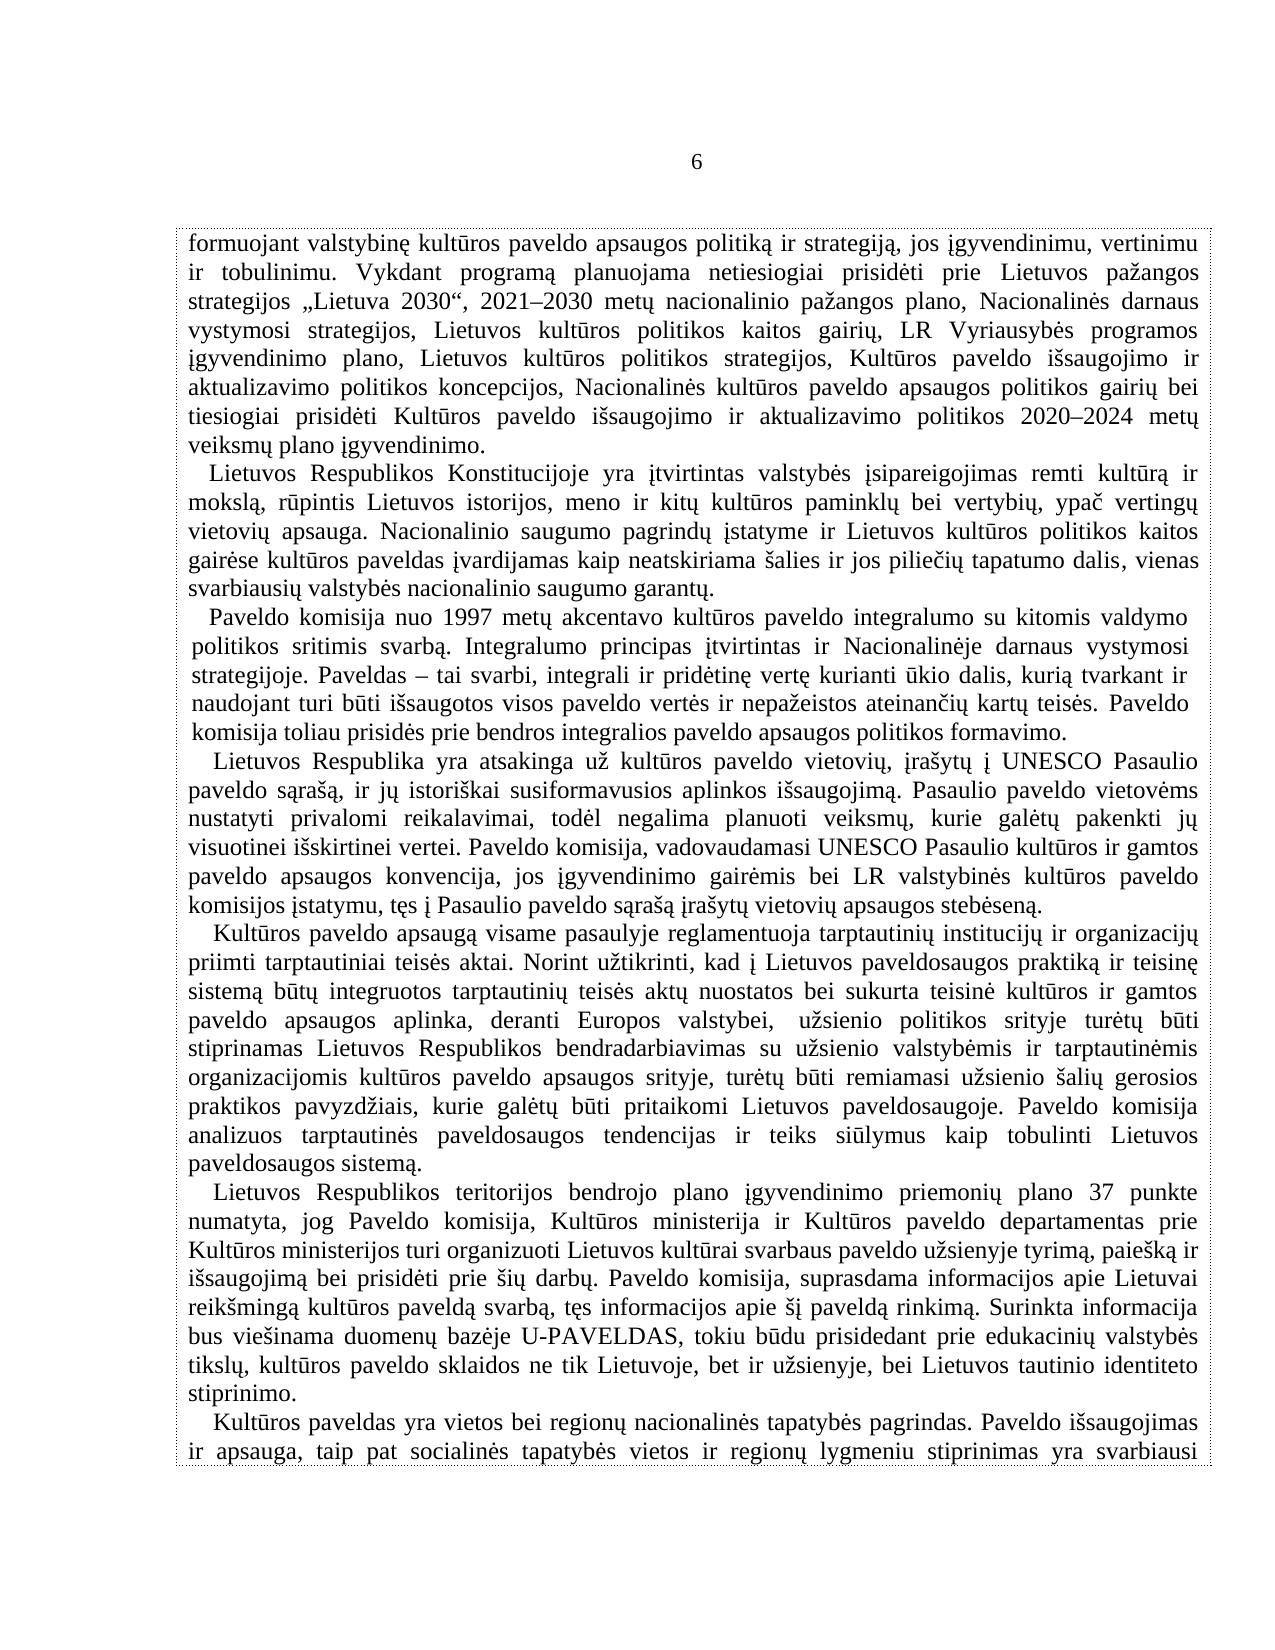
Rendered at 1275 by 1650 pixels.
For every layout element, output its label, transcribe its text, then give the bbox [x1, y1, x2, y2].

table_cell formuojant valstybinę kultūros paveldo apsaugos politiką ir strategiją, jos įgyvendinimu, vertinimu ir tobulinimu. Vykdant programą planuojama netiesiogiai prisidėti prie Lietuvos pažangos strategijos „Lietuva 2030“, 2021–2030 metų nacionalinio pažangos plano, Nacionalinės darnaus vystymosi strategijos, Lietuvos kultūros politikos kaitos gairių, LR Vyriausybės programos įgyvendinimo plano, Lietuvos kultūros politikos strategijos, Kultūros paveldo išsaugojimo ir aktualizavimo politikos koncepcijos, Nacionalinės kultūros paveldo apsaugos politikos gairių bei tiesiogiai prisidėti Kultūros paveldo išsaugojimo ir aktualizavimo politikos 2020–2024 metų veiksmų plano įgyvendinimo. Lietuvos Respublikos Konstitucijoje yra įtvirtintas valstybės įsipareigojimas remti kultūrą ir mokslą, rūpintis Lietuvos istorijos, meno ir kitų kultūros paminklų bei vertybių, ypač vertingų vietovių apsauga. Nacionalinio saugumo pagrindų įstatyme ir Lietuvos kultūros politikos kaitos gairėse kultūros paveldas įvardijamas kaip neatskiriama šalies ir jos piliečių tapatumo dalis, vienas svarbiausių valstybės nacionalinio saugumo garantų. Paveldo komisija nuo 1997 metų akcentavo kultūros paveldo integralumo su kitomis valdymo politikos sritimis svarbą. Integralumo principas įtvirtintas ir Nacionalinėje darnaus vystymosi strategijoje. Paveldas – tai svarbi, integrali ir pridėtinę vertę kurianti ūkio dalis, kurią tvarkant ir naudojant turi būti išsaugotos visos paveldo vertės ir nepažeistos ateinančių kartų teisės. Paveldo komisija toliau prisidės prie bendros integralios paveldo apsaugos politikos formavimo. Lietuvos Respublika yra atsakinga už kultūros paveldo vietovių, įrašytų į UNESCO Pasaulio paveldo sąrašą, ir jų istoriškai susiformavusios aplinkos išsaugojimą. Pasaulio paveldo vietovėms nustatyti privalomi reikalavimai, todėl negalima planuoti veiksmų, kurie galėtų pakenkti jų visuotinei išskirtinei vertei. Paveldo komisija, vadovaudamasi UNESCO Pasaulio kultūros ir gamtos paveldo apsaugos konvencija, jos įgyvendinimo gairėmis bei LR valstybinės kultūros paveldo komisijos įstatymu, tęs į Pasaulio paveldo sąrašą įrašytų vietovių apsaugos stebėseną. Kultūros paveldo apsaugą visame pasaulyje reglamentuoja tarptautinių institucijų ir organizacijų priimti tarptautiniai teisės aktai. Norint užtikrinti, kad į Lietuvos paveldosaugos praktiką ir teisinę sistemą būtų integruotos tarptautinių teisės aktų nuostatos bei sukurta teisinė kultūros ir gamtos paveldo apsaugos aplinka, deranti Europos valstybei, užsienio politikos srityje turėtų būti stiprinamas Lietuvos Respublikos bendradarbiavimas su užsienio valstybėmis ir tarptautinėmis organizacijomis kultūros paveldo apsaugos srityje, turėtų būti remiamasi užsienio šalių gerosios praktikos pavyzdžiais, kurie galėtų būti pritaikomi Lietuvos paveldosaugoje. Paveldo komisija analizuos tarptautinės paveldosaugos tendencijas ir teiks siūlymus kaip tobulinti Lietuvos paveldosaugos sistemą. Lietuvos Respublikos teritorijos bendrojo plano įgyvendinimo priemonių plano 37 punkte numatyta, jog Paveldo komisija, Kultūros ministerija ir Kultūros paveldo departamentas prie Kultūros ministerijos turi organizuoti Lietuvos kultūrai svarbaus paveldo užsienyje tyrimą, paiešką ir išsaugojimą bei prisidėti prie šių darbų. Paveldo komisija, suprasdama informacijos apie Lietuvai reikšmingą kultūros paveldą svarbą, tęs informacijos apie šį paveldą rinkimą. Surinkta informacija bus viešinama duomenų bazėje U-PAVELDAS, tokiu būdu prisidedant prie edukacinių valstybės tikslų, kultūros paveldo sklaidos ne tik Lietuvoje, bet ir užsienyje, bei Lietuvos tautinio identiteto stiprinimo. Kultūros paveldas yra vietos bei regionų nacionalinės tapatybės pagrindas. Paveldo išsaugojimas ir apsauga, taip pat socialinės tapatybės vietos ir regionų lygmeniu stiprinimas yra svarbiausi [177, 228, 1210, 1465]
